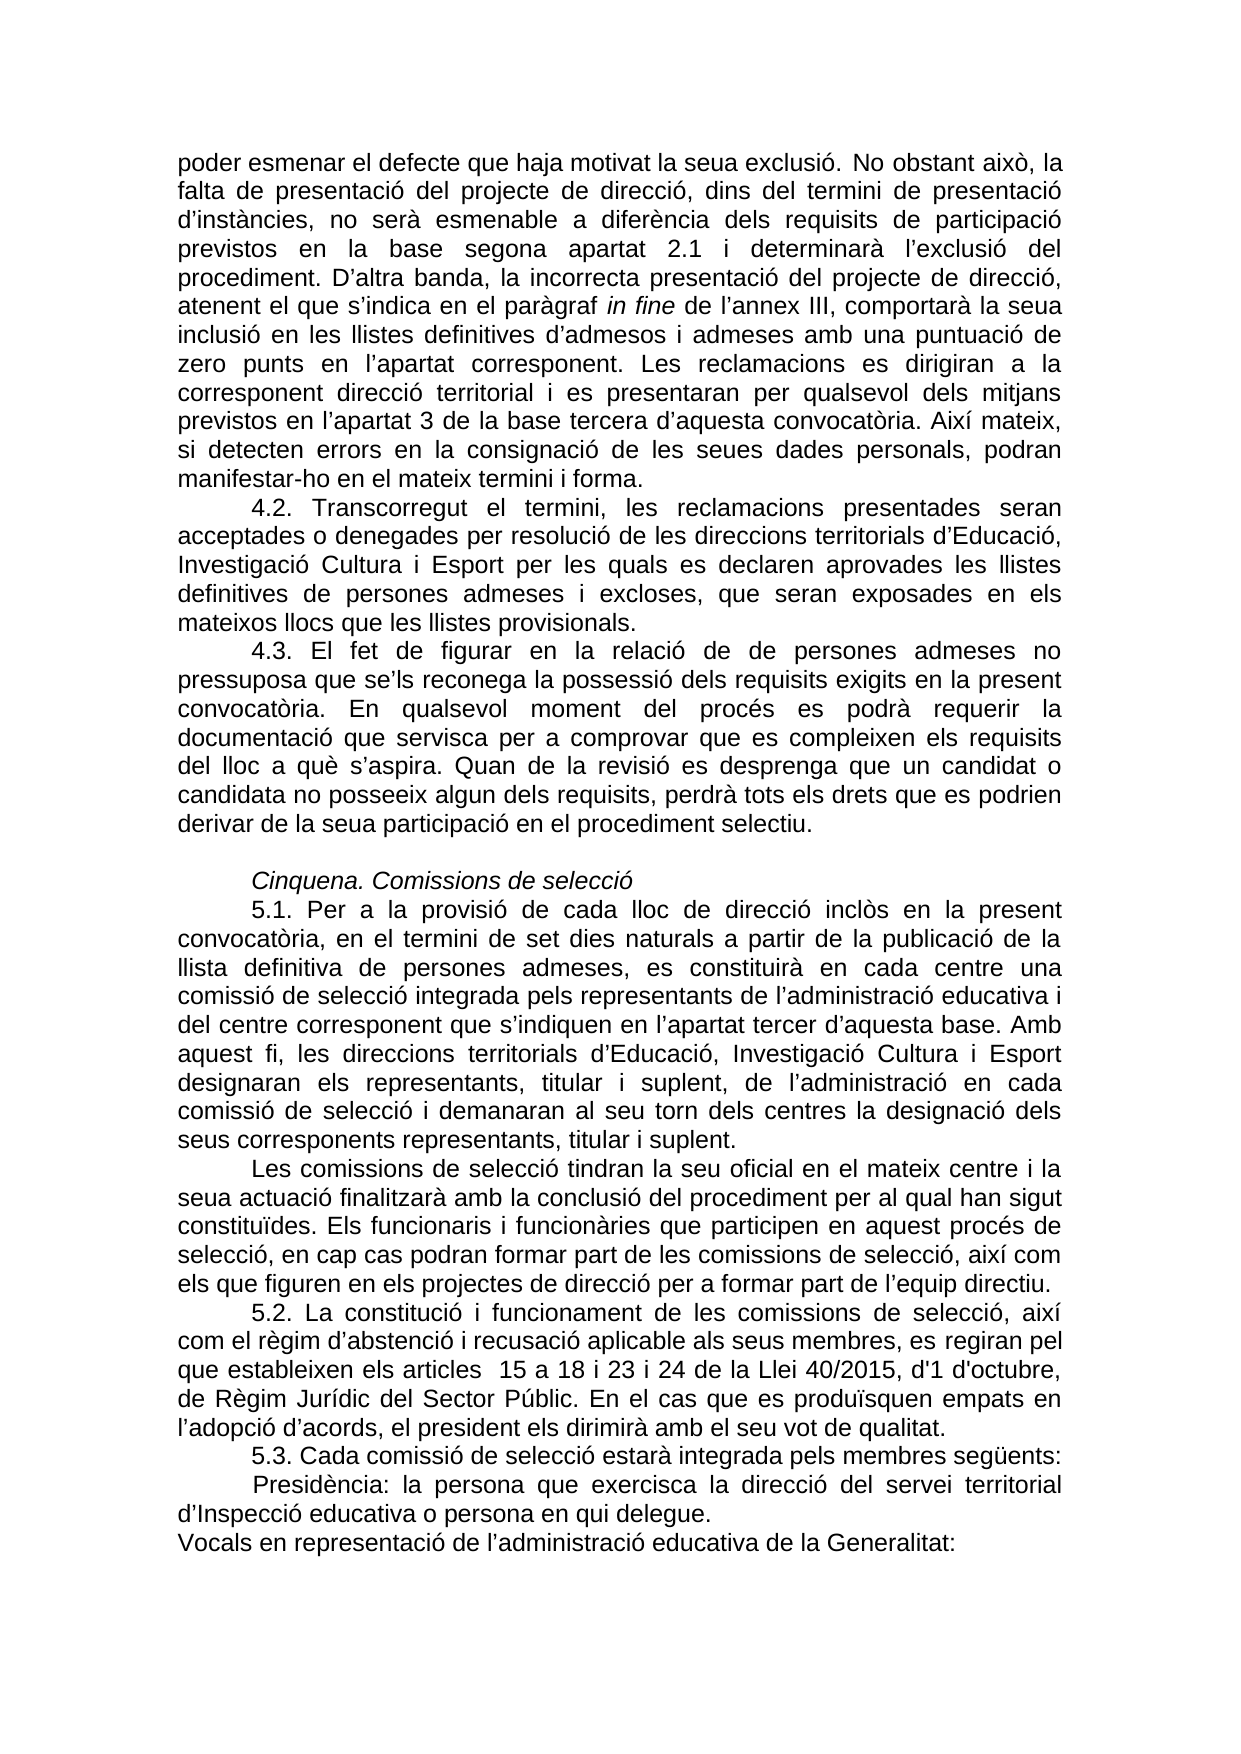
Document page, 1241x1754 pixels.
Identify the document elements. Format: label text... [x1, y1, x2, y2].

text Vocals en representació de l’administració educativa de la Generalitat: [177, 1528, 1063, 1556]
text Les comissions de selecció tindran la seu oficial en el mateix centre i la seua actuació finalitzarà amb la conclusió del procediment per al qual han sigut constituïdes. Els funcionaris i funcionàries que participen en aquest procés de selecció, en cap cas podran formar part de les comissions de selecció, així com els que figuren en els projectes de direcció per a formar part de l’equip directiu. [177, 1154, 1063, 1298]
text 5.3. Cada comissió de selecció estarà integrada pels membres següents: [177, 1441, 1063, 1470]
text poder esmenar el defecte que haja motivat la seua exclusió. No obstant això, la falta de presentació del projecte de direcció, dins del termini de presentació d’instàncies, no serà esmenable a diferència dels requisits de participació previstos en la base segona apartat 2.1 i determinarà l’exclusió del procediment. D’altra banda, la incorrecta presentació del projecte de direcció, atenent el que s’indica en el paràgraf in fine de l’annex III, comportarà la seua inclusió en les llistes definitives d’admesos i admeses amb una puntuació de zero punts en l’apartat corresponent. Les reclamacions es dirigiran a la corresponent direcció territorial i es presentaran per qualsevol dels mitjans previstos en l’apartat 3 de la base tercera d’aquesta convocatòria. Així mateix, si detecten errors en la consignació de les seues dades personals, podran manifestar-ho en el mateix termini i forma. [177, 148, 1063, 493]
text 4.3. El fet de figurar en la relació de de persones admeses no pressuposa que se’ls reconega la possessió dels requisits exigits en la present convocatòria. En qualsevol moment del procés es podrà requerir la documentació que servisca per a comprovar que es compleixen els requisits del lloc a què s’aspira. Quan de la revisió es desprenga que un candidat o candidata no posseeix algun dels requisits, perdrà tots els drets que es podrien derivar de la seua participació en el procediment selectiu. [177, 636, 1063, 838]
text 5.2. La constitució i funcionament de les comissions de selecció, així com el règim d’abstenció i recusació aplicable als seus membres, es regiran pel que estableixen els articles 15 a 18 i 23 i 24 de la Llei 40/2015, d'1 d'octubre, de Règim Jurídic del Sector Públic. En el cas que es produïsquen empats en l’adopció d’acords, el president els dirimirà amb el seu vot de qualitat. [177, 1298, 1063, 1441]
text Presidència: la persona que exercisca la direcció del servei territorial d’Inspecció educativa o persona en qui delegue. [177, 1470, 1063, 1528]
text Cinquena. Comissions de selecció [177, 866, 1063, 895]
text 5.1. Per a la provisió de cada lloc de direcció inclòs en la present convocatòria, en el termini de set dies naturals a partir de la publicació de la llista definitiva de persones admeses, es constituirà en cada centre una comissió de selecció integrada pels representants de l’administració educativa i del centre corresponent que s’indiquen en l’apartat tercer d’aquesta base. Amb aquest fi, les direccions territorials d’Educació, Investigació Cultura i Esport designaran els representants, titular i suplent, de l’administració en cada comissió de selecció i demanaran al seu torn dels centres la designació dels seus corresponents representants, titular i suplent. [177, 895, 1063, 1154]
text 4.2. Transcorregut el termini, les reclamacions presentades seran acceptades o denegades per resolució de les direccions territorials d’Educació, Investigació Cultura i Esport per les quals es declaren aprovades les llistes definitives de persones admeses i excloses, que seran exposades en els mateixos llocs que les llistes provisionals. [177, 493, 1063, 636]
